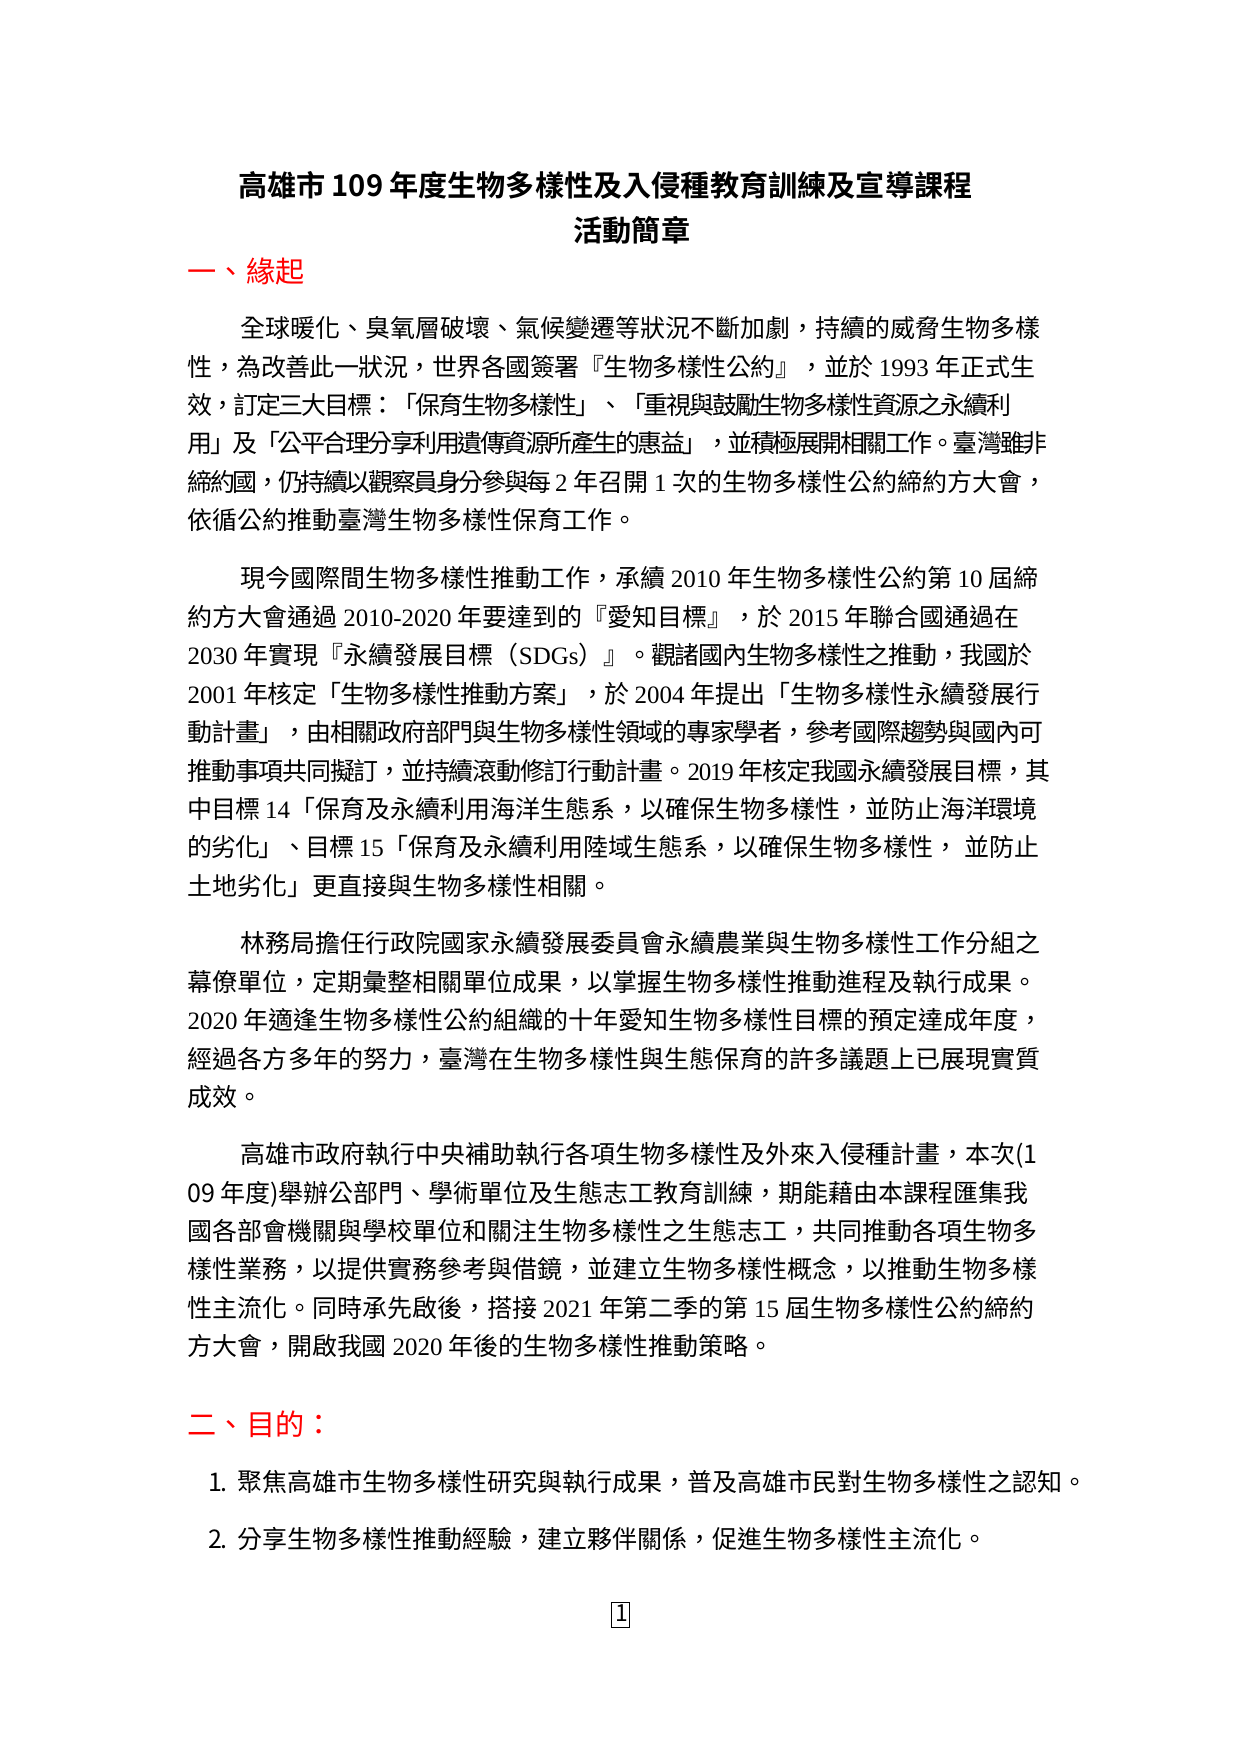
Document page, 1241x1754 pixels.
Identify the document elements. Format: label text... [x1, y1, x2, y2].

text 高雄市109年度生物多樣性及入侵種教育訓練及宣導課程 [187, 163, 1076, 205]
subtitle 二、目的： [187, 1402, 1076, 1444]
text 全球暖化、臭氧層破壞、氣候變遷等狀況不斷加劇，持續的威脅生物多樣性，為改善此一狀況，世界各國簽署『生物多樣性公約』，並於 1993 年正式生效，訂定三大目標：「保育生物多樣性」、「重視與鼓勵生物多樣性資源之永續利用」及「公平合理分享利用遺傳資源所產生的惠益」，並積極展開相關工作。臺灣雖非締約國，仍持續以觀察員身分參與每 2 年召開 1 次的生物多樣性公約締約方大會，依循公約推動臺灣生物多樣性保育工作。 [187, 309, 1050, 537]
text 一、緣起 [187, 250, 1076, 291]
list 分享生物多樣性推動經驗，建立夥伴關係，促進生物多樣性主流化。 [208, 1519, 1076, 1556]
text 現今國際間生物多樣性推動工作，承續 2010 年生物多樣性公約第 10 屆締 [240, 558, 1076, 594]
text 約方大會通過 2010-2020 年要達到的『愛知目標』，於 2015 年聯合國通過在 [187, 597, 1076, 633]
text 2030 年實現『永續發展目標（SDGs）』。觀諸國內生物多樣性之推動，我國於 [187, 636, 1076, 672]
list 聚焦高雄市生物多樣性研究與執行成果，普及高雄市民對生物多樣性之認知。 [208, 1462, 1076, 1498]
text 活動簡章 [187, 208, 1076, 250]
text 高雄市政府執行中央補助執行各項生物多樣性及外來入侵種計畫，本次(109年度)舉辦公部門、學術單位及生態志工教育訓練，期能藉由本課程匯集我國各部會機關與學校單位和關注生物多樣性之生態志工，共同推動各項生物多樣性業務，以提供實務參考與借鏡，並建立生物多樣性概念，以推動生物多樣性主流化。同時承先啟後，搭接 2021 年第二季的第 15 屆生物多樣性公約締約方大會，開啟我國 2020 年後的生物多樣性推動策略。 [187, 1135, 1044, 1363]
text 2020 年適逢生物多樣性公約組織的十年愛知生物多樣性目標的預定達成年度， 經過各方多年的努力，臺灣在生物多樣性與生態保育的許多議題上已展現實質成效。 [187, 1001, 1044, 1114]
text 2001 年核定「生物多樣性推動方案」，於 2004 年提出「生物多樣性永續發展行動計畫」，由相關政府部門與生物多樣性領域的專家學者，參考國際趨勢與國內可推動事項共同擬訂，並持續滾動修訂行動計畫。2019 年核定我國永續發展目標，其中目標 14「保育及永續利用海洋生態系，以確保生物多樣性，並防止海洋環境的劣化」、目標 15「保育及永續利用陸域生態系，以確保生物多樣性， 並防止土地劣化」更直接與生物多樣性相關。 [187, 674, 1050, 902]
text 林務局擔任行政院國家永續發展委員會永續農業與生物多樣性工作分組之幕僚單位，定期彙整相關單位成果，以掌握生物多樣性推動進程及執行成果。 [187, 924, 1040, 998]
